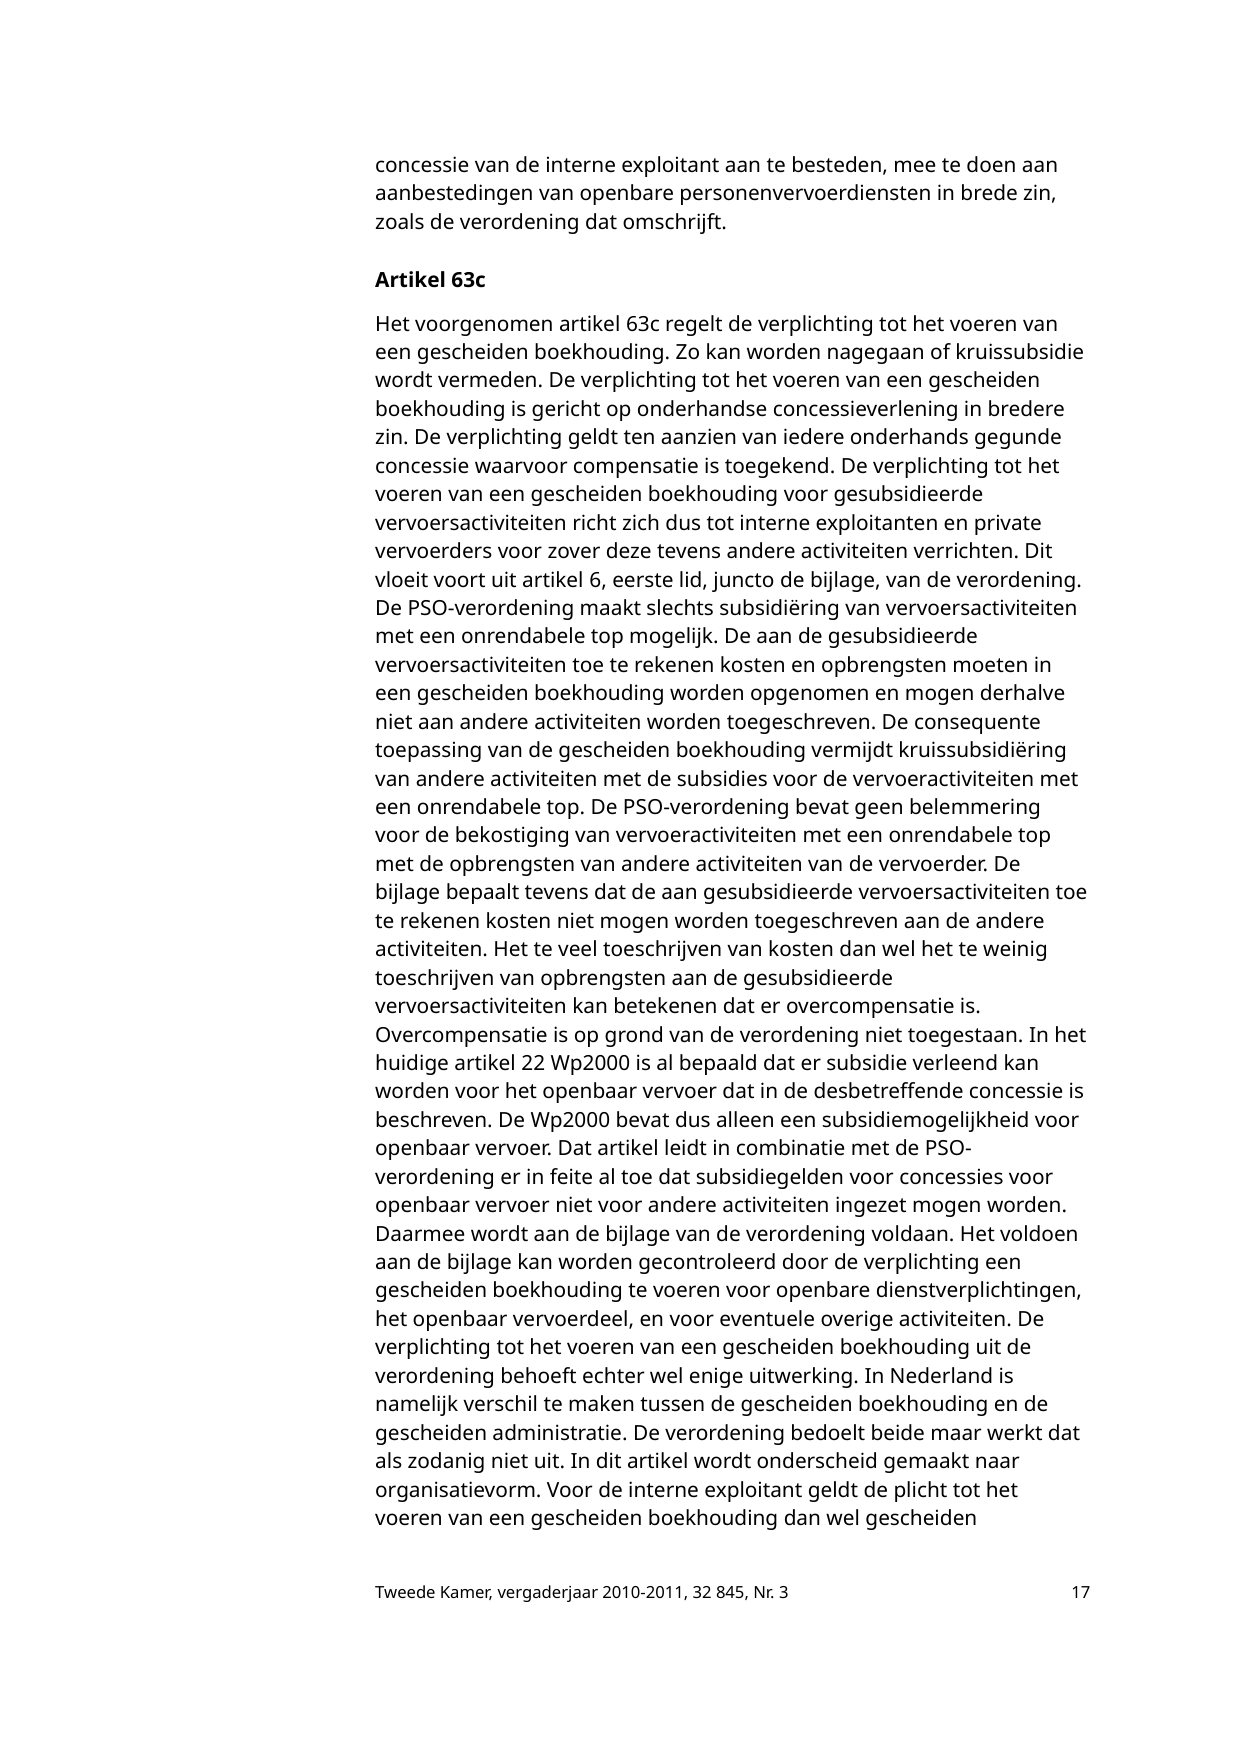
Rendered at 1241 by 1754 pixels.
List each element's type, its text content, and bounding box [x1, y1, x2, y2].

text Het voorgenomen artikel 63c regelt de verplichting tot het voeren van een gescheiden boekhouding. Zo kan worden nagegaan of kruissubsidie wordt vermeden. De verplichting tot het voeren van een gescheiden boekhouding is gericht op onderhandse concessieverlening in bredere zin. De verplichting geldt ten aanzien van iedere onderhands gegunde concessie waarvoor compensatie is toegekend. De verplichting tot het voeren van een gescheiden boekhouding voor gesubsidieerde vervoersactiviteiten richt zich dus tot interne exploitanten en private vervoerders voor zover deze tevens andere activiteiten verrichten. Dit vloeit voort uit artikel 6, eerste lid, juncto de bijlage, van de verordening. De PSO-verordening maakt slechts subsidiëring van vervoersactiviteiten met een onrendabele top mogelijk. De aan de gesubsidieerde vervoersactiviteiten toe te rekenen kosten en opbrengsten moeten in een gescheiden boekhouding worden opgenomen en mogen derhalve niet aan andere activiteiten worden toegeschreven. De consequente toepassing van de gescheiden boekhouding vermijdt kruissubsidiëring van andere activiteiten met de subsidies voor de vervoeractiviteiten met een onrendabele top. De PSO-verordening bevat geen belemmering voor de bekostiging van vervoeractiviteiten met een onrendabele top met de opbrengsten van andere activiteiten van de vervoerder. De bijlage bepaalt tevens dat de aan gesubsidieerde vervoersactiviteiten toe te rekenen kosten niet mogen worden toegeschreven aan de andere activiteiten. Het te veel toeschrijven van kosten dan wel het te weinig toeschrijven van opbrengsten aan de gesubsidieerde vervoersactiviteiten kan betekenen dat er overcompensatie is. Overcompensatie is op grond van de verordening niet toegestaan. In het huidige artikel 22 Wp2000 is al bepaald dat er subsidie verleend kan worden voor het openbaar vervoer dat in de desbetreffende concessie is beschreven. De Wp2000 bevat dus alleen een subsidiemogelijkheid voor openbaar vervoer. Dat artikel leidt in combinatie met de PSO-verordening er in feite al toe dat subsidiegelden voor concessies voor openbaar vervoer niet voor andere activiteiten ingezet mogen worden. Daarmee wordt aan de bijlage van de verordening voldaan. Het voldoen aan de bijlage kan worden gecontroleerd door de verplichting een gescheiden boekhouding te voeren voor openbare dienstverplichtingen, het openbaar vervoerdeel, en voor eventuele overige activiteiten. De verplichting tot het voeren van een gescheiden boekhouding uit de verordening behoeft echter wel enige uitwerking. In Nederland is namelijk verschil te maken tussen de gescheiden boekhouding en de gescheiden administratie. De verordening bedoelt beide maar werkt dat als zodanig niet uit. In dit artikel wordt onderscheid gemaakt naar organisatievorm. Voor de interne exploitant geldt de plicht tot het voeren van een gescheiden boekhouding dan wel gescheiden administratie voor de gehele interne exploitant. De interne exploitant heeft immers voor het merendeel concessies die niet zijn aanbesteed. Voor de private vervoerder geldt dit niet. Het is niet wenselijk een dergelijke boekhoudkundige verplichting ten aanzien van het gehele bedrijf op te leggen terwijl deze slechts een enkele concessie zonder aanbesteding gegund heeft gekregen. Voor de private vervoerder is daarom de verplichting beperkt tot het voeren van een gescheiden administratie ten aanzien van de onderhands gegunde concessies. Ook is de openbaarmaking voor een private vervoerder minder vergaand dan voor een interne exploitant. Dit is ingegeven door het feit dat het gaat om bedrijfsgevoelige informatie. Deze hoeft slechts ten aanzien van de onderhands gegunde concessie(s) een accountantsverklaring aan te leveren, waaruit blijkt dat deze voldoet aan de eisen inzake kostprijsadministratie. Voor interne exploitanten is het inzichtelijk maken van gegevens uitgebreider vormgegeven. Een en ander komt per lid verder aan de orde. Het huidige artikel 69 Wp2000 bevat regels ten aanzien van de werkzaamheden die een gemeentelijk vervoerbedrijf mag verrichten. Het voorgenomen artikel 63c bevat daaromtrent geen regels meer. Dit sluit aan bij de verordening die niets bepaalt omtrent de organisatiestructuur van een interne exploitant. Daardoor worden verschillende constructies mogelijk. Te denken valt aan de volgende vormen: [375, 422, 1090, 1532]
text Het voorgenomen artikel 63b regelt de reciprociteit ten aanzien van de concessie van de interne exploitant. Dit artikel is de spiegelbepaling van artikel 62, dat regelt dat een decentrale overheid een interne exploitant, of een vervoerder waarop de interne exploitant een minimale invloed uitoefent uitsluit van deelname aan een aanbesteding buiten het grondgebied van de plusregio waar de concessie als bedoeld in artikel 63a is verleend. Onderhavig artikel regelt dat de interne exploitant zelf niet mag meedoen aan aanbestedingen voor openbaar vervoer buiten het grondgebied van de plusregio waar de concessie als bedoeld in artikel 63a is verleend. Binnen het grondgebied van deze plusregio kan de interne exploitant worden uitgesloten van deelname aan aanbestedingen door de concessieverlener of het bestuursorgaan. De verordening legt deze reciprociteitsbepaling eveneens op aan de interne exploitant in artikel 5, tweede lid, van de verordening. Daar artikel 5, tweede lid, van de verordening slechts ziet op interne exploitanten van dienstenconcessies is ervoor gekozen om ongeacht welke vorm de openbaar vervoerconcessie aanneemt dit voor elke interne exploitant expliciet in de wet te regelen. Dat geldt ook voor vervoer dat door middel van artikel 2 van de Wp2000 aan openbaar vervoer gelijk is gesteld en waarvoor ook deze bepaling van overeenkomstige toepassing wordt verklaard. Het voorgenomen tweede lid is eveneens een spiegelbepaling van het voorgenomen artikel 62, vijfde lid. Dit geeft de interne exploitant de mogelijkheid om zodra de stadsregio een onherroepelijk besluit heeft genomen om de concessie van de interne exploitant aan te besteden, mee te doen aan aanbestedingen van openbare personenvervoerdiensten in brede zin, zoals de verordening dat omschrijft. [375, 150, 1090, 349]
text Artikel 63c [375, 379, 1090, 407]
